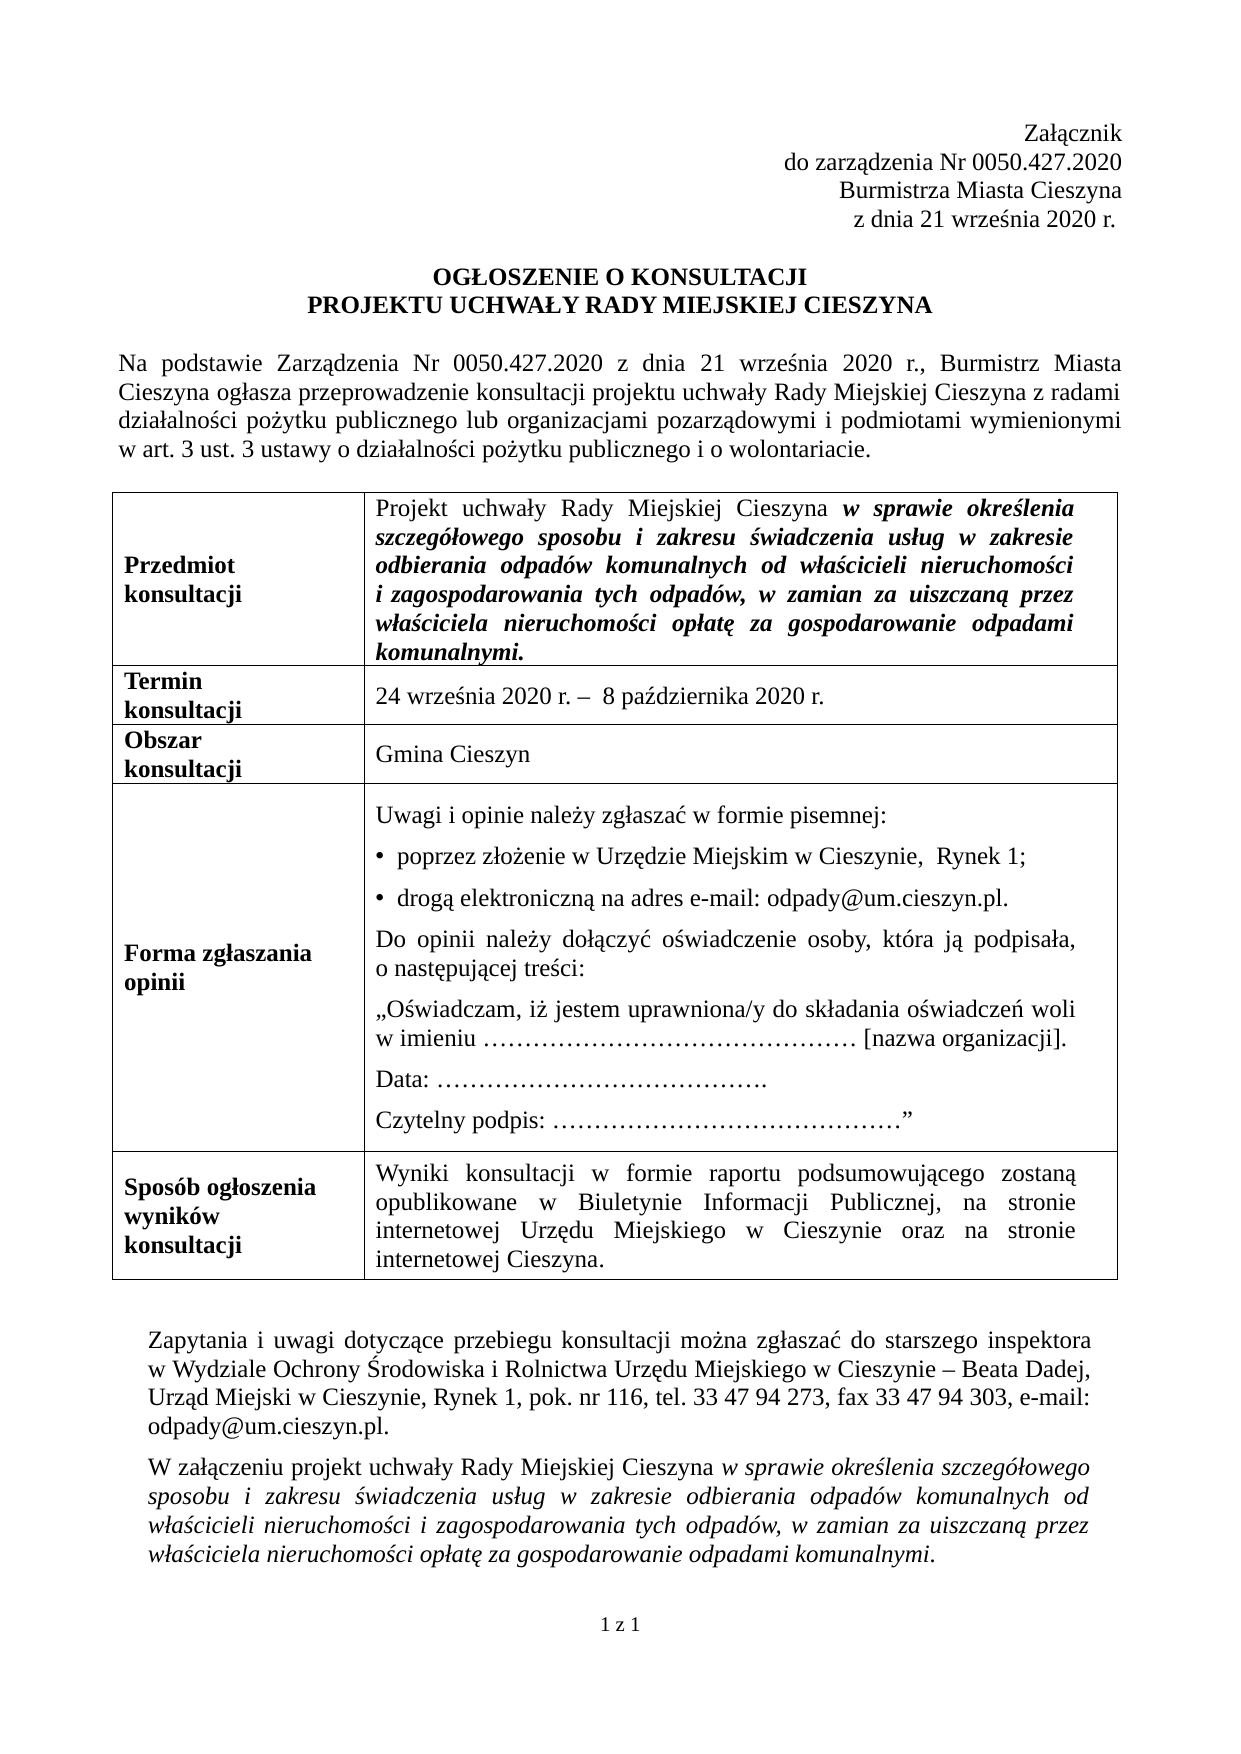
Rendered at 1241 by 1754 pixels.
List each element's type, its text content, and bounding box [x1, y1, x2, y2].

text OGŁOSZENIE O KONSULTACJI [118, 262, 1122, 291]
text Burmistrza Miasta Cieszyna [118, 176, 1122, 204]
table_header Przedmiot konsultacji [113, 493, 364, 665]
table_cell 24 września 2020 r. – 8 października 2020 r. [365, 666, 1117, 724]
text do zarządzenia Nr 0050.427.2020 [118, 147, 1122, 176]
table_cell Uwagi i opinie należy zgłaszać w formie pisemnej: poprzez złożenie w Urzędzie Miejskim w Cieszynie, Rynek 1; drogą elektroniczną na adres e-mail: odpady@um.cieszyn.pl. Do opinii należy dołączyć oświadczenie osoby, która ją podpisała, o następującej treści: „Oświadczam, iż jestem uprawniona/y do składania oświadczeń woli w imieniu ……………………………………… [nazwa organizacji]. Data: …………………………………. Czytelny podpis: ……………………………………” [365, 784, 1117, 1151]
text W załączeniu projekt uchwały Rady Miejskiej Cieszyna w sprawie określenia szczegółowego sposobu i zakresu świadczenia usług w zakresie odbierania odpadów komunalnych od właścicieli nieruchomości i zagospodarowania tych odpadów, w zamian za uiszczaną przez właściciela nieruchomości opłatę za gospodarowanie odpadami komunalnymi. [148, 1452, 1092, 1567]
table_header Projekt uchwały Rady Miejskiej Cieszyna w sprawie określenia szczegółowego sposobu i zakresu świadczenia usług w zakresie odbierania odpadów komunalnych od właścicieli nieruchomości i zagospodarowania tych odpadów, w zamian za uiszczaną przez właściciela nieruchomości opłatę za gospodarowanie odpadami komunalnymi. [365, 493, 1117, 665]
table_cell Sposób ogłoszenia wyników konsultacji [113, 1152, 364, 1279]
table_cell Gmina Cieszyn [365, 725, 1117, 782]
table_cell Wyniki konsultacji w formie raportu podsumowującego zostaną opublikowane w Biuletynie Informacji Publicznej, na stronie internetowej Urzędu Miejskiego w Cieszynie oraz na stronie internetowej Cieszyna. [365, 1152, 1117, 1279]
text z dnia 21 września 2020 r. [118, 204, 1122, 233]
text Zapytania i uwagi dotyczące przebiegu konsultacji można zgłaszać do starszego inspektora w Wydziale Ochrony Środowiska i Rolnictwa Urzędu Miejskiego w Cieszynie – Beata Dadej, Urząd Miejski w Cieszynie, Rynek 1, pok. nr 116, tel. 33 47 94 273, fax 33 47 94 303, e-mail: odpady@um.cieszyn.pl. [148, 1325, 1092, 1440]
text PROJEKTU UCHWAŁY RADY MIEJSKIEJ CIESZYNA [118, 291, 1122, 319]
table_cell Termin konsultacji [113, 666, 364, 724]
text Załącznik [118, 118, 1122, 147]
text Na podstawie Zarządzenia Nr 0050.427.2020 z dnia 21 września 2020 r., Burmistrz Miasta Cieszyna ogłasza przeprowadzenie konsultacji projektu uchwały Rady Miejskiej Cieszyna z radami działalności pożytku publicznego lub organizacjami pozarządowymi i podmiotami wymienionymi w art. 3 ust. 3 ustawy o działalności pożytku publicznego i o wolontariacie. [118, 348, 1122, 463]
table_cell Obszar konsultacji [113, 725, 364, 782]
table_cell Forma zgłaszania opinii [113, 784, 364, 1151]
